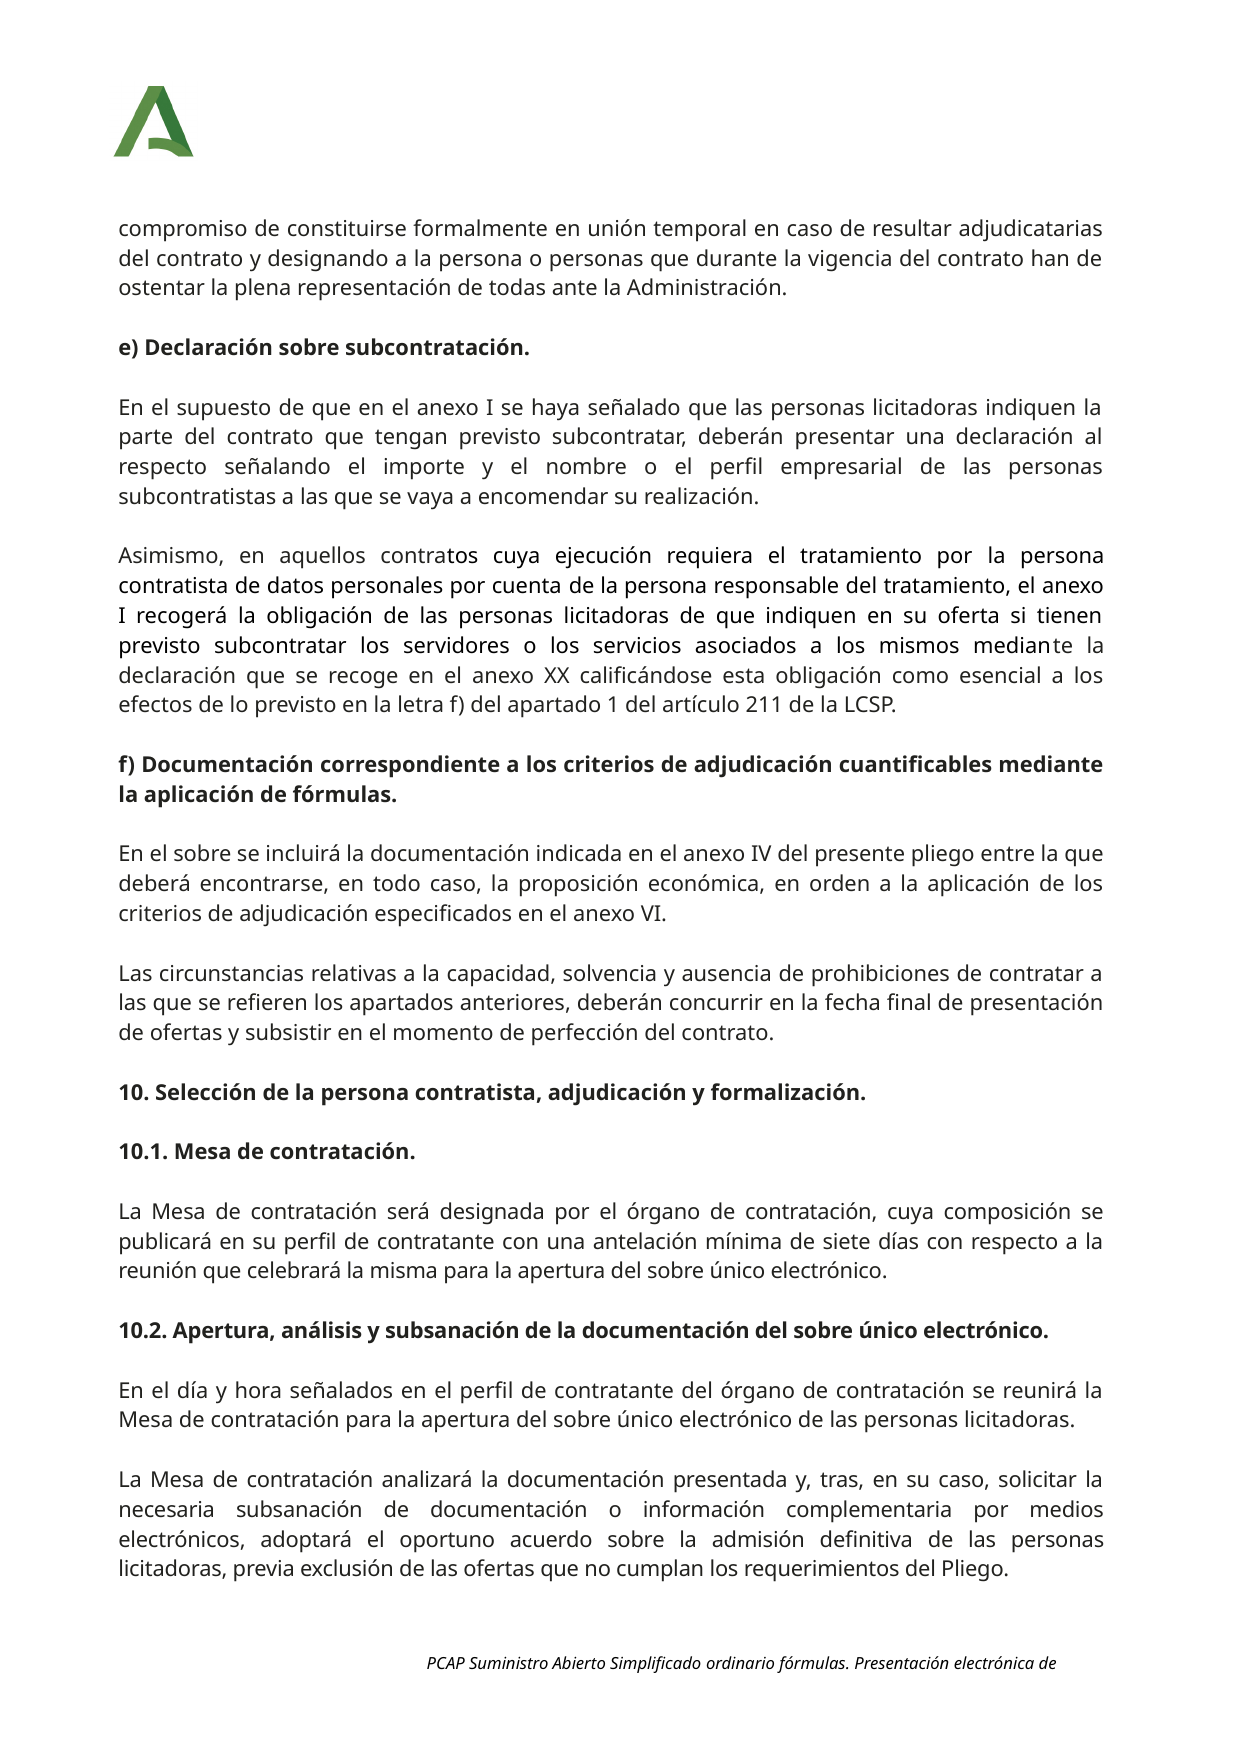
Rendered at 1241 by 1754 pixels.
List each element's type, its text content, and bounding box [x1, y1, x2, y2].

text e) Declaración sobre subcontratación. [118, 332, 1104, 362]
text En el sobre se incluirá la documentación indicada en el anexo IV del presente pliego entre la que deberá encontrarse, en todo caso, la proposición económica, en orden a la aplicación de los criterios de adjudicación especificados en el anexo VI. [118, 838, 1104, 928]
text En el día y hora señalados en el perfil de contratante del órgano de contratación se reunirá la Mesa de contratación para la apertura del sobre único electrónico de las personas licitadoras. [118, 1374, 1104, 1434]
picture [109, 81, 198, 161]
text Asimismo, en aquellos contratos cuya ejecución requiera el tratamiento por la persona contratista de datos personales por cuenta de la persona responsable del tratamiento, el anexo I recogerá la obligación de las personas licitadoras de que indiquen en su oferta si tienen previsto subcontratar los servidores o los servicios asociados a los mismos mediante la declaración que se recoge en el anexo XX calificándose esta obligación como esencial a los efectos de lo previsto en la letra f) del apartado 1 del artículo 211 de la LCSP. [118, 540, 1104, 719]
text f) Documentación correspondiente a los criterios de adjudicación cuantificables mediante la aplicación de fórmulas. [118, 749, 1104, 808]
text compromiso de constituirse formalmente en unión temporal en caso de resultar adjudicatarias del contrato y designando a la persona o personas que durante la vigencia del contrato han de ostentar la plena representación de todas ante la Administración. [118, 213, 1104, 302]
text 10. Selección de la persona contratista, adjudicación y formalización. [118, 1077, 1104, 1106]
text En el supuesto de que en el anexo I se haya señalado que las personas licitadoras indiquen la parte del contrato que tengan previsto subcontratar, deberán presentar una declaración al respecto señalando el importe y el nombre o el perfil empresarial de las personas subcontratistas a las que se vaya a encomendar su realización. [118, 391, 1104, 511]
text 10.1. Mesa de contratación. [118, 1136, 1104, 1166]
text La Mesa de contratación analizará la documentación presentada y, tras, en su caso, solicitar la necesaria subsanación de documentación o información complementaria por medios electrónicos, adoptará el oportuno acuerdo sobre la admisión definitiva de las personas licitadoras, previa exclusión de las ofertas que no cumplan los requerimientos del Pliego. [118, 1464, 1104, 1583]
text La Mesa de contratación será designada por el órgano de contratación, cuya composición se publicará en su perfil de contratante con una antelación mínima de siete días con respecto a la reunión que celebrará la misma para la apertura del sobre único electrónico. [118, 1196, 1104, 1285]
text Las circunstancias relativas a la capacidad, solvencia y ausencia de prohibiciones de contratar a las que se refieren los apartados anteriores, deberán concurrir en la fecha final de presentación de ofertas y subsistir en el momento de perfección del contrato. [118, 957, 1104, 1047]
text 10.2. Apertura, análisis y subsanación de la documentación del sobre único electrónico. [118, 1315, 1104, 1345]
